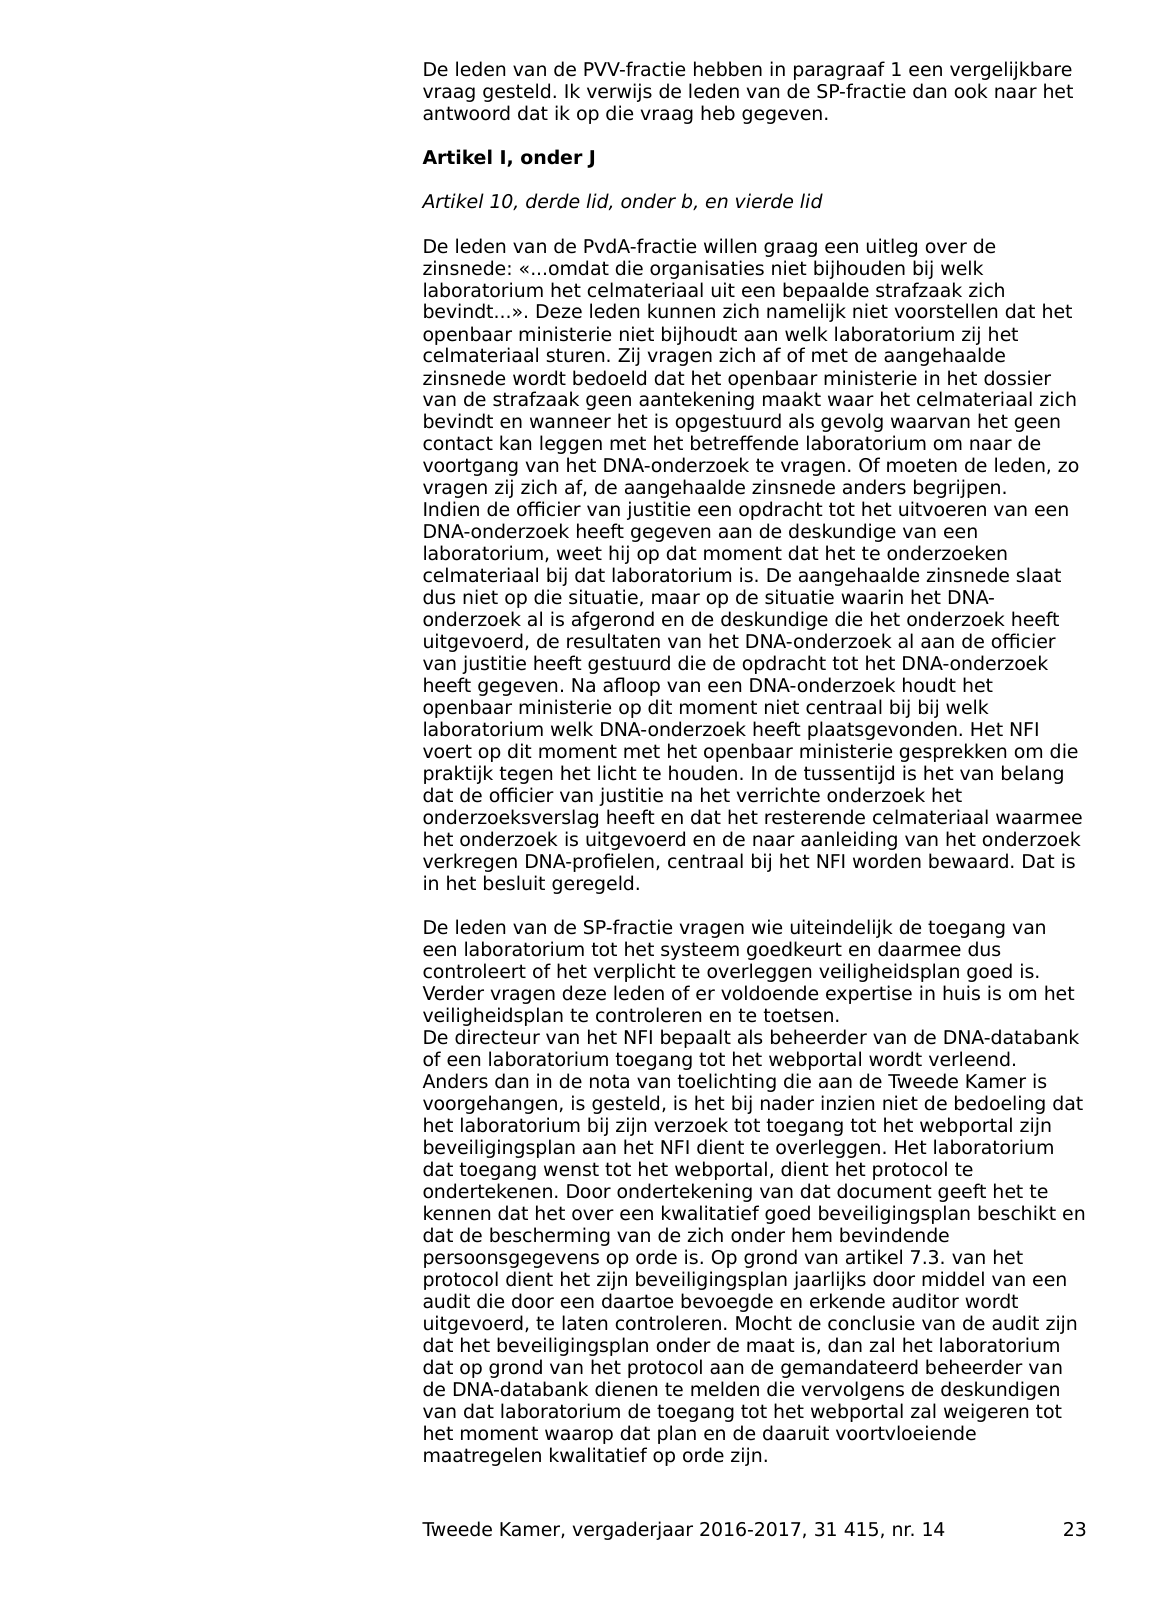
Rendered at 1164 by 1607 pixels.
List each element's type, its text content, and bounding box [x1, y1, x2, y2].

text Indien de officier van justitie een opdracht tot het uitvoeren van een DNA-onderzoek heeft gegeven aan de deskundige van een laboratorium, weet hij op dat moment dat het te onderzoeken celmateriaal bij dat laboratorium is. De aangehaalde zinsnede slaat dus niet op die situatie, maar op de situatie waarin het DNA-onderzoek al is afgerond en de deskundige die het onderzoek heeft uitgevoerd, de resultaten van het DNA-onderzoek al aan de officier van justitie heeft gestuurd die de opdracht tot het DNA-onderzoek heeft gegeven. Na afloop van een DNA-onderzoek houdt het openbaar ministerie op dit moment niet centraal bij bij welk laboratorium welk DNA-onderzoek heeft plaatsgevonden. Het NFI voert op dit moment met het openbaar ministerie gesprekken om die praktijk tegen het licht te houden. In de tussentijd is het van belang dat de officier van justitie na het verrichte onderzoek het onderzoeksverslag heeft en dat het resterende celmateriaal waarmee het onderzoek is uitgevoerd en de naar aanleiding van het onderzoek verkregen DNA-profielen, centraal bij het NFI worden bewaard. Dat is in het besluit geregeld. [422, 499, 1087, 895]
text De leden van de SP-fractie vragen wie uiteindelijk de toegang van een laboratorium tot het systeem goedkeurt en daarmee dus controleert of het verplicht te overleggen veiligheidsplan goed is. Verder vragen deze leden of er voldoende expertise in huis is om het veiligheidsplan te controleren en te toetsen. [422, 917, 1087, 1027]
text De leden van de PVV-fractie hebben in paragraaf 1 een vergelijkbare vraag gesteld. Ik verwijs de leden van de SP-fractie dan ook naar het antwoord dat ik op die vraag heb gegeven. [422, 59, 1087, 125]
text De directeur van het NFI bepaalt als beheerder van de DNA-databank of een laboratorium toegang tot het webportal wordt verleend. Anders dan in de nota van toelichting die aan de Tweede Kamer is voorgehangen, is gesteld, is het bij nader inzien niet de bedoeling dat het laboratorium bij zijn verzoek tot toegang tot het webportal zijn beveiligingsplan aan het NFI dient te overleggen. Het laboratorium dat toegang wenst tot het webportal, dient het protocol te ondertekenen. Door ondertekening van dat document geeft het te kennen dat het over een kwalitatief goed beveiligingsplan beschikt en dat de bescherming van de zich onder hem bevindende persoonsgegevens op orde is. Op grond van artikel 7.3. van het protocol dient het zijn beveiligingsplan jaarlijks door middel van een audit die door een daartoe bevoegde en erkende auditor wordt uitgevoerd, te laten controleren. Mocht de conclusie van de audit zijn dat het beveiligingsplan onder de maat is, dan zal het laboratorium dat op grond van het protocol aan de gemandateerd beheerder van de DNA-databank dienen te melden die vervolgens de deskundigen van dat laboratorium de toegang tot het webportal zal weigeren tot het moment waarop dat plan en de daaruit voortvloeiende maatregelen kwalitatief op orde zijn. [422, 1027, 1087, 1467]
subtitle Artikel 10, derde lid, onder b, en vierde lid [422, 191, 1087, 213]
text De leden van de PvdA-fractie willen graag een uitleg over de zinsnede: «...omdat die organisaties niet bijhouden bij welk laboratorium het celmateriaal uit een bepaalde strafzaak zich bevindt...». Deze leden kunnen zich namelijk niet voorstellen dat het openbaar ministerie niet bijhoudt aan welk laboratorium zij het celmateriaal sturen. Zij vragen zich af of met de aangehaalde zinsnede wordt bedoeld dat het openbaar ministerie in het dossier van de strafzaak geen aantekening maakt waar het celmateriaal zich bevindt en wanneer het is opgestuurd als gevolg waarvan het geen contact kan leggen met het betreffende laboratorium om naar de voortgang van het DNA-onderzoek te vragen. Of moeten de leden, zo vragen zij zich af, de aangehaalde zinsnede anders begrijpen. [422, 236, 1087, 499]
subtitle Artikel I, onder J [422, 147, 1087, 169]
